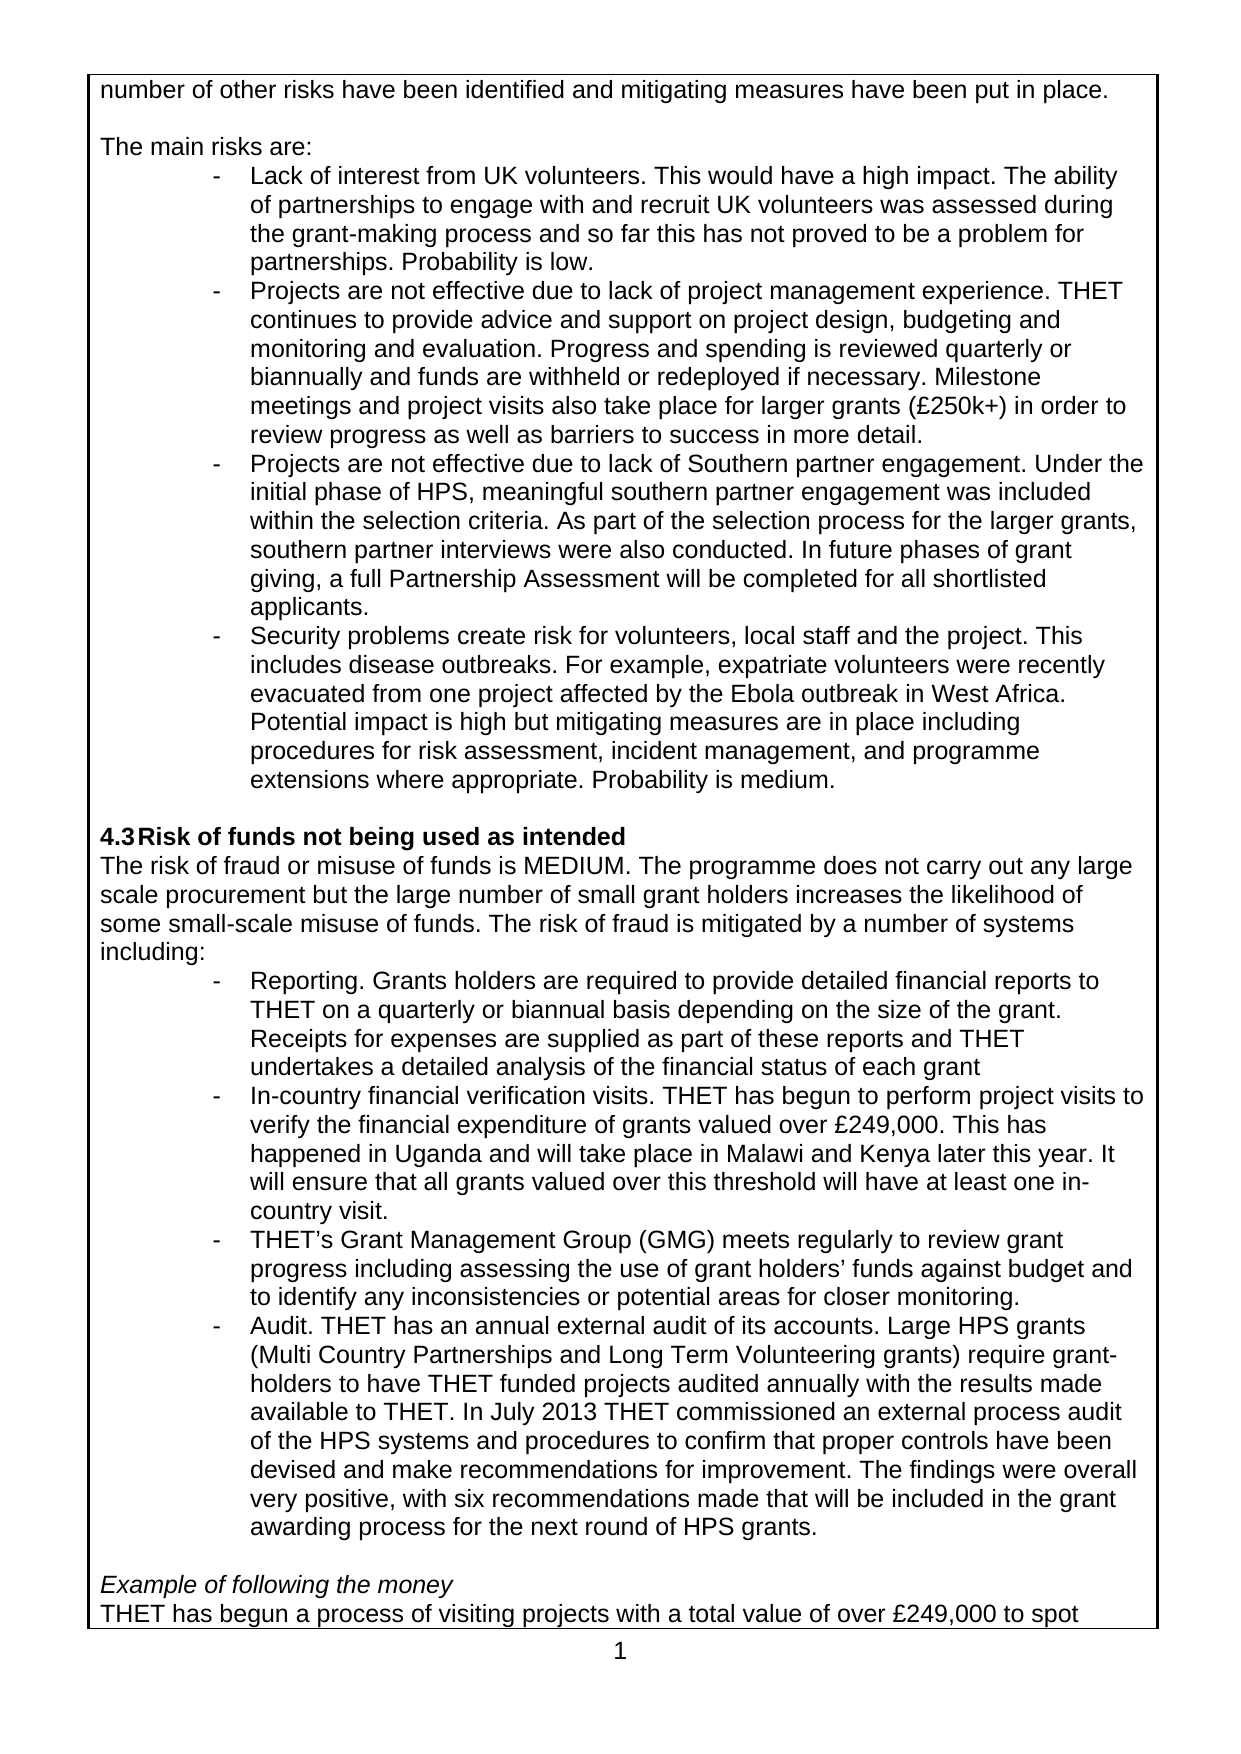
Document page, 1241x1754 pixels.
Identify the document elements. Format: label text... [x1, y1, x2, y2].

table_cell number of other risks have been identified and mitigating measures have been put in place. The main risks are: Lack of interest from UK volunteers. This would have a high impact. The ability of partnerships to engage with and recruit UK volunteers was assessed during the grant-making process and so far this has not proved to be a problem for partnerships. Probability is low. Projects are not effective due to lack of project management experience. THET continues to provide advice and support on project design, budgeting and monitoring and evaluation. Progress and spending is reviewed quarterly or biannually and funds are withheld or redeployed if necessary. Milestone meetings and project visits also take place for larger grants (£250k+) in order to review progress as well as barriers to success in more detail. Projects are not effective due to lack of Southern partner engagement. Under the initial phase of HPS, meaningful southern partner engagement was included within the selection criteria. As part of the selection process for the larger grants, southern partner interviews were also conducted. In future phases of grant giving, a full Partnership Assessment will be completed for all shortlisted applicants. Security problems create risk for volunteers, local staff and the project. This includes disease outbreaks. For example, expatriate volunteers were recently evacuated from one project affected by the Ebola outbreak in West Africa. Potential impact is high but mitigating measures are in place including procedures for risk assessment, incident management, and programme extensions where appropriate. Probability is medium. Risk of funds not being used as intended The risk of fraud or misuse of funds is MEDIUM. The programme does not carry out any large scale procurement but the large number of small grant holders increases the likelihood of some small-scale misuse of funds. The risk of fraud is mitigated by a number of systems including: Reporting. Grants holders are required to provide detailed financial reports to THET on a quarterly or biannual basis depending on the size of the grant. Receipts for expenses are supplied as part of these reports and THET undertakes a detailed analysis of the financial status of each grant In-country financial verification visits. THET has begun to perform project visits to verify the financial expenditure of grants valued over £249,000. This has happened in Uganda and will take place in Malawi and Kenya later this year. It will ensure that all grants valued over this threshold will have at least one in-country visit. THET’s Grant Management Group (GMG) meets regularly to review grant progress including assessing the use of grant holders’ funds against budget and to identify any inconsistencies or potential areas for closer monitoring. Audit. THET has an annual external audit of its accounts. Large HPS grants (Multi Country Partnerships and Long Term Volunteering grants) require grant-holders to have THET funded projects audited annually with the results made available to THET. In July 2013 THET commissioned an external process audit of the HPS systems and procedures to confirm that proper controls have been devised and make recommendations for improvement. The findings were overall very positive, with six recommendations made that will be included in the grant awarding process for the next round of HPS grants. Example of following the money THET has begun a process of visiting projects with a total value of over £249,000 to spot [90, 75, 1156, 1627]
